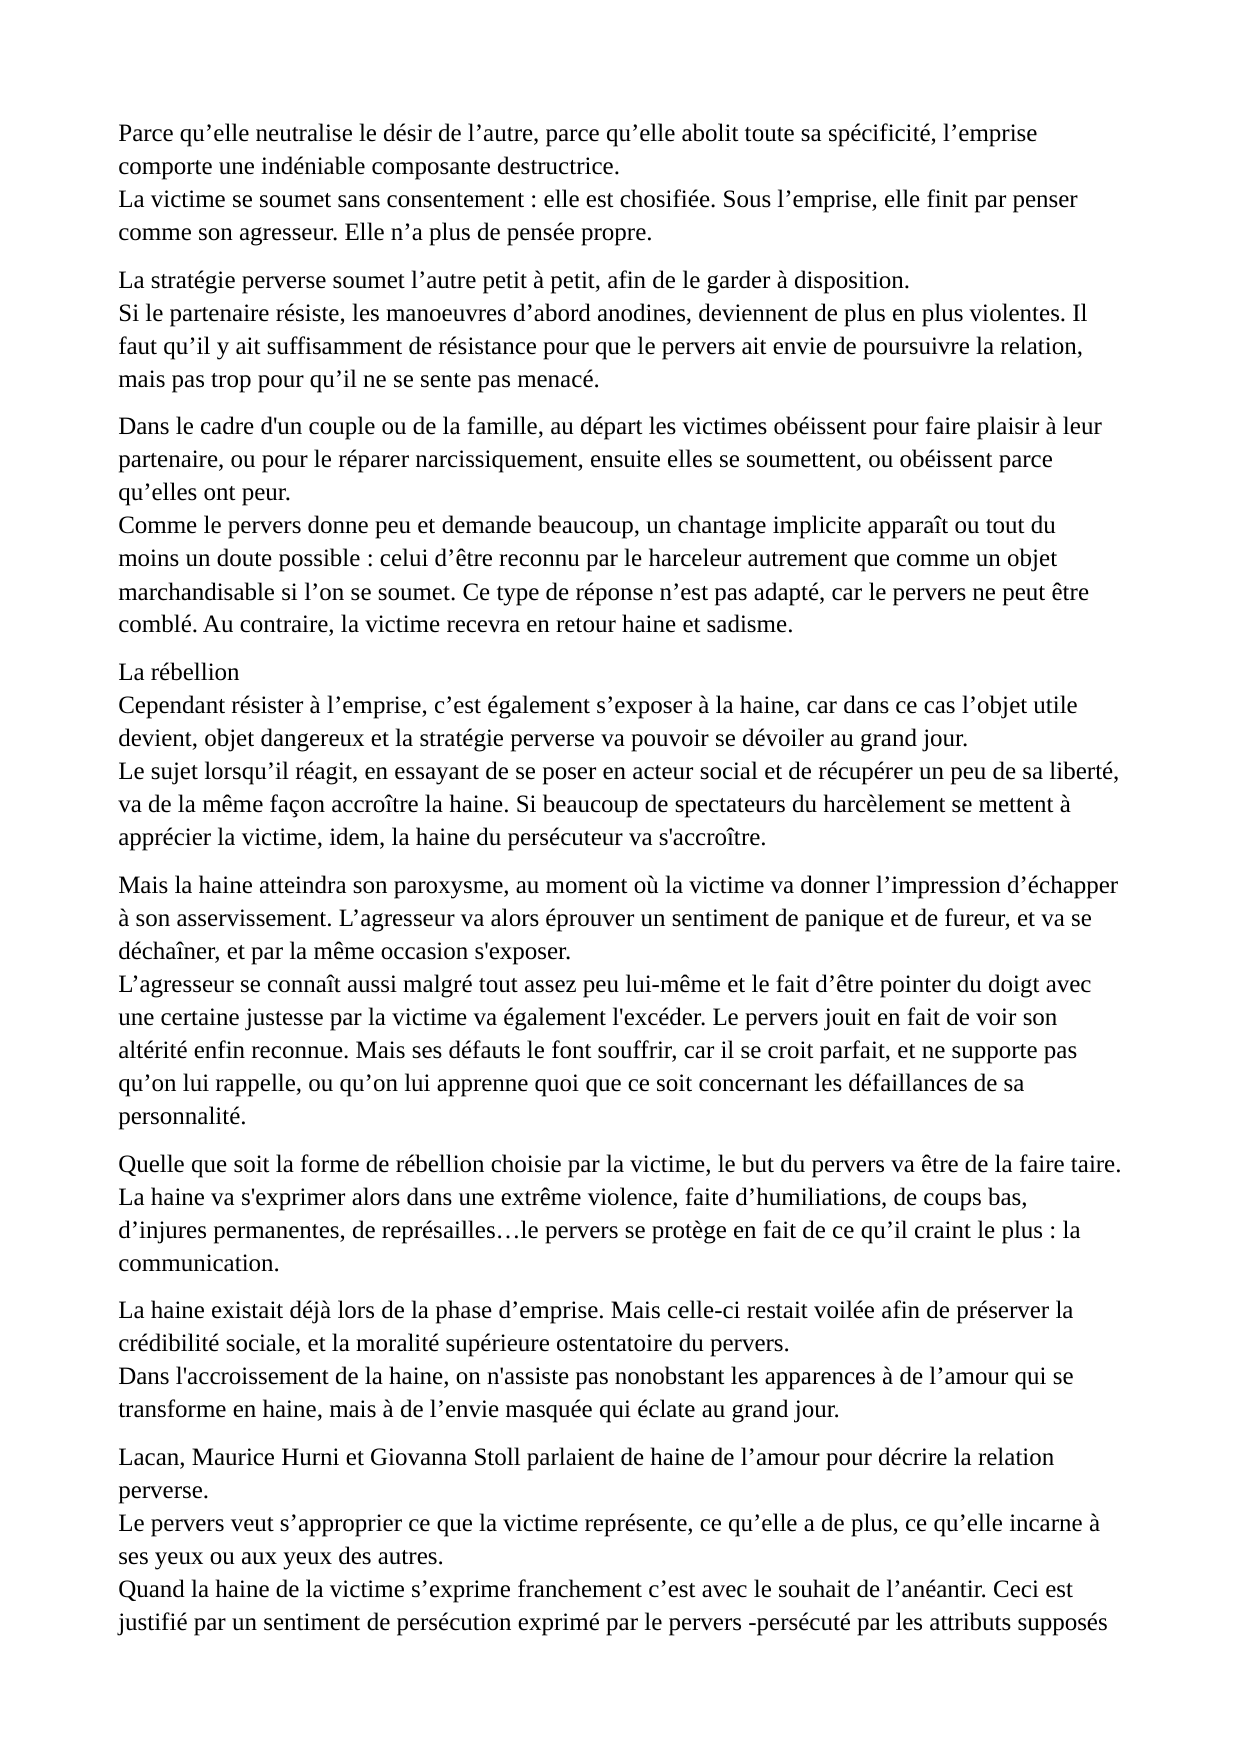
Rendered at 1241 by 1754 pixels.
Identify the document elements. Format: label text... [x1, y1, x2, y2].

text Quelle que soit la forme de rébellion choisie par la victime, le but du pervers va être de la faire taire. La haine va s'exprimer alors dans une extrême violence, faite d’humiliations, de coups bas, d’injures permanentes, de représailles…le pervers se protège en fait de ce qu’il craint le plus : la communication. [118, 1149, 1122, 1276]
text Parce qu’elle neutralise le désir de l’autre, parce qu’elle abolit toute sa spécificité, l’emprise comporte une indéniable composante destructrice. La victime se soumet sans consentement : elle est chosifiée. Sous l’emprise, elle finit par penser comme son agresseur. Elle n’a plus de pensée propre. [118, 118, 1122, 246]
text Lacan, Maurice Hurni et Giovanna Stoll parlaient de haine de l’amour pour décrire la relation perverse. Le pervers veut s’approprier ce que la victime représente, ce qu’elle a de plus, ce qu’elle incarne à ses yeux ou aux yeux des autres. Quand la haine de la victime s’exprime franchement c’est avec le souhait de l’anéantir. Ceci est justifié par un sentiment de persécution exprimé par le pervers -persécuté par les attributs supposés [118, 1442, 1122, 1636]
text La rébellion Cependant résister à l’emprise, c’est également s’exposer à la haine, car dans ce cas l’objet utile devient, objet dangereux et la stratégie perverse va pouvoir se dévoiler au grand jour. Le sujet lorsqu’il réagit, en essayant de se poser en acteur social et de récupérer un peu de sa liberté, va de la même façon accroître la haine. Si beaucoup de spectateurs du harcèlement se mettent à apprécier la victime, idem, la haine du persécuteur va s'accroître. [118, 657, 1122, 851]
text La haine existait déjà lors de la phase d’emprise. Mais celle-ci restait voilée afin de préserver la crédibilité sociale, et la moralité supérieure ostentatoire du pervers. Dans l'accroissement de la haine, on n'assiste pas nonobstant les apparences à de l’amour qui se transforme en haine, mais à de l’envie masquée qui éclate au grand jour. [118, 1295, 1122, 1423]
text Dans le cadre d'un couple ou de la famille, au départ les victimes obéissent pour faire plaisir à leur partenaire, ou pour le réparer narcissiquement, ensuite elles se soumettent, ou obéissent parce qu’elles ont peur. Comme le pervers donne peu et demande beaucoup, un chantage implicite apparaît ou tout du moins un doute possible : celui d’être reconnu par le harceleur autrement que comme un objet marchandisable si l’on se soumet. Ce type de réponse n’est pas adapté, car le pervers ne peut être comblé. Au contraire, la victime recevra en retour haine et sadisme. [118, 411, 1122, 638]
text Mais la haine atteindra son paroxysme, au moment où la victime va donner l’impression d’échapper à son asservissement. L’agresseur va alors éprouver un sentiment de panique et de fureur, et va se déchaîner, et par la même occasion s'exposer. L’agresseur se connaît aussi malgré tout assez peu lui-même et le fait d’être pointer du doigt avec une certaine justesse par la victime va également l'excéder. Le pervers jouit en fait de voir son altérité enfin reconnue. Mais ses défauts le font souffrir, car il se croit parfait, et ne supporte pas qu’on lui rappelle, ou qu’on lui apprenne quoi que ce soit concernant les défaillances de sa personnalité. [118, 870, 1122, 1130]
text La stratégie perverse soumet l’autre petit à petit, afin de le garder à disposition. Si le partenaire résiste, les manoeuvres d’abord anodines, deviennent de plus en plus violentes. Il faut qu’il y ait suffisamment de résistance pour que le pervers ait envie de poursuivre la relation, mais pas trop pour qu’il ne se sente pas menacé. [118, 265, 1122, 393]
